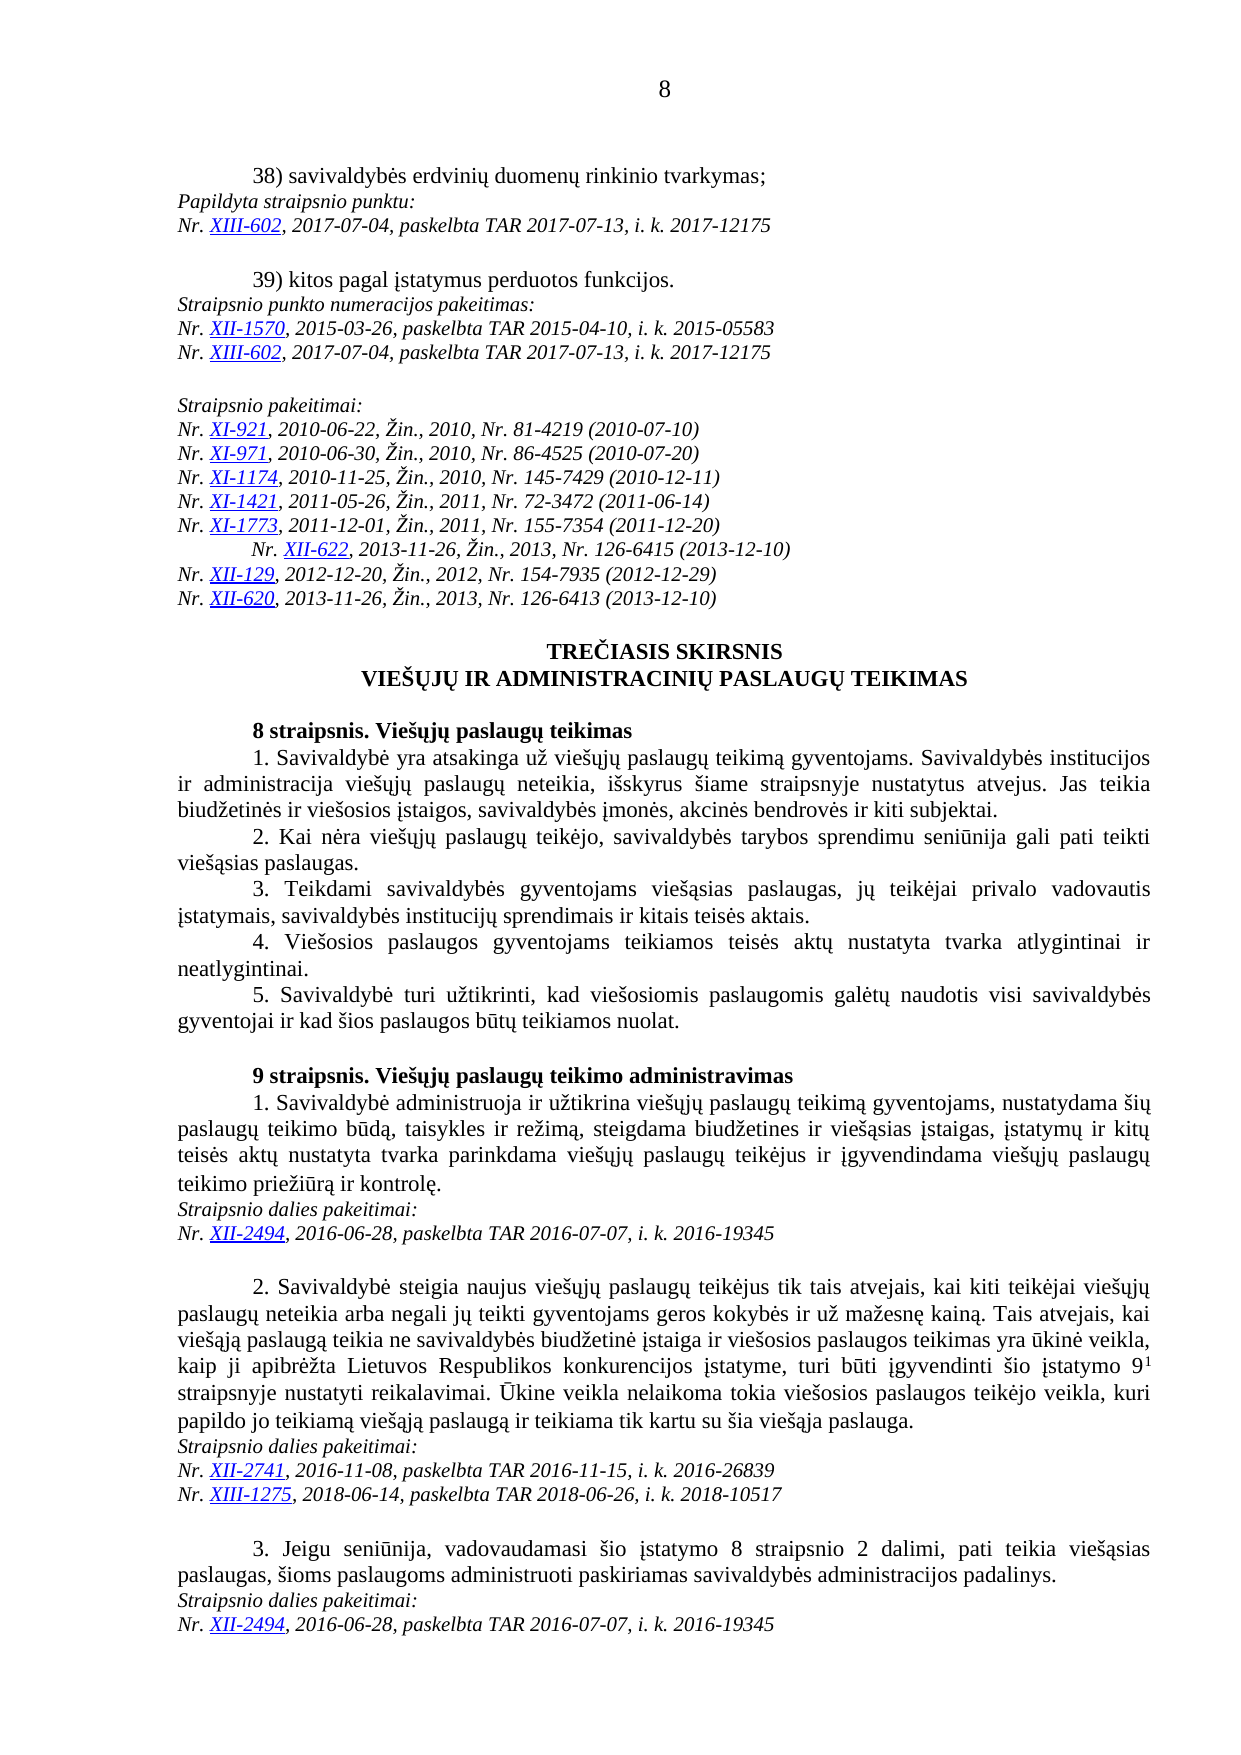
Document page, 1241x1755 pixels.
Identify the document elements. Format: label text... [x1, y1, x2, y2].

text Nr. XII-620, 2013-11-26, Žin., 2013, Nr. 126-6413 (2013-12-10) [177, 586, 1152, 609]
text Straipsnio pakeitimai: [177, 393, 1152, 417]
text Straipsnio dalies pakeitimai: [177, 1588, 1152, 1612]
text Nr. XI-1421, 2011-05-26, Žin., 2011, Nr. 72-3472 (2011-06-14) [177, 489, 1152, 513]
text Straipsnio dalies pakeitimai: [177, 1197, 1152, 1221]
text TREČIASIS SKIRSNIS [177, 638, 1152, 665]
text 1. Savivaldybė administruoja ir užtikrina viešųjų paslaugų teikimą gyventojams, nustatydama šių paslaugų teikimo būdą, taisykles ir režimą, steigdama biudžetines ir viešąsias įstaigas, įstatymų ir kitų teisės aktų nustatyta tvarka parinkdama viešųjų paslaugų teikėjus ir įgyvendindama viešųjų paslaugų teikimo priežiūrą ir kontrolę. [177, 1089, 1152, 1197]
text VIEŠŲJŲ IR ADMINISTRACINIŲ PASLAUGŲ TEIKIMAS [177, 665, 1152, 691]
text Nr. XII-1570, 2015-03-26, paskelbta TAR 2015-04-10, i. k. 2015-05583 [177, 316, 1152, 340]
text Papildyta straipsnio punktu: [177, 189, 1152, 213]
text 1. Savivaldybė yra atsakinga už viešųjų paslaugų teikimą gyventojams. Savivaldybės institucijos ir administracija viešųjų paslaugų neteikia, išskyrus šiame straipsnyje nustatytus atvejus. Jas teikia biudžetinės ir viešosios įstaigos, savivaldybės įmonės, akcinės bendrovės ir kiti subjektai. [177, 744, 1152, 823]
text Nr. XI-971, 2010-06-30, Žin., 2010, Nr. 86-4525 (2010-07-20) [177, 441, 1152, 465]
text 39) kitos pagal įstatymus perduotos funkcijos. [177, 266, 1152, 292]
text 4. Viešosios paslaugos gyventojams teikiamos teisės aktų nustatyta tvarka atlygintinai ir neatlygintinai. [177, 928, 1152, 981]
text 9 straipsnis. Viešųjų paslaugų teikimo administravimas [177, 1062, 1152, 1089]
text 3. Jeigu seniūnija, vadovaudamasi šio įstatymo 8 straipsnio 2 dalimi, pati teikia viešąsias paslaugas, šioms paslaugoms administruoti paskiriamas savivaldybės administracijos padalinys. [177, 1535, 1152, 1588]
text Nr. XIII-602, 2017-07-04, paskelbta TAR 2017-07-13, i. k. 2017-12175 [177, 213, 1152, 237]
text Nr. XII-2494, 2016-06-28, paskelbta TAR 2016-07-07, i. k. 2016-19345 [177, 1612, 1152, 1636]
text Nr. XII-129, 2012-12-20, Žin., 2012, Nr. 154-7935 (2012-12-29) [177, 561, 1152, 586]
text Nr. XII-622, 2013-11-26, Žin., 2013, Nr. 126-6415 (2013-12-10) [177, 537, 1152, 561]
text Nr. XI-1174, 2010-11-25, Žin., 2010, Nr. 145-7429 (2010-12-11) [177, 465, 1152, 489]
text Nr. XII-2741, 2016-11-08, paskelbta TAR 2016-11-15, i. k. 2016-26839 [177, 1458, 1152, 1482]
text 2. Kai nėra viešųjų paslaugų teikėjo, savivaldybės tarybos sprendimu seniūnija gali pati teikti viešąsias paslaugas. [177, 823, 1152, 876]
text Straipsnio dalies pakeitimai: [177, 1434, 1152, 1458]
text 5. Savivaldybė turi užtikrinti, kad viešosiomis paslaugomis galėtų naudotis visi savivaldybės gyventojai ir kad šios paslaugos būtų teikiamos nuolat. [177, 981, 1152, 1034]
text Straipsnio punkto numeracijos pakeitimas: [177, 292, 1152, 316]
text Nr. XII-2494, 2016-06-28, paskelbta TAR 2016-07-07, i. k. 2016-19345 [177, 1221, 1152, 1245]
text 8 straipsnis. Viešųjų paslaugų teikimas [177, 717, 1152, 744]
text 38) savivaldybės erdvinių duomenų rinkinio tvarkymas; [177, 160, 1152, 189]
text 2. Savivaldybė steigia naujus viešųjų paslaugų teikėjus tik tais atvejais, kai kiti teikėjai viešųjų paslaugų neteikia arba negali jų teikti gyventojams geros kokybės ir už mažesnę kainą. Tais atvejais, kai viešąją paslaugą teikia ne savivaldybės biudžetinė įstaiga ir viešosios paslaugos teikimas yra ūkinė veikla, kaip ji apibrėžta Lietuvos Respublikos konkurencijos įstatyme, turi būti įgyvendinti šio įstatymo 91 straipsnyje nustatyti reikalavimai. Ūkine veikla nelaikoma tokia viešosios paslaugos teikėjo veikla, kuri papildo jo teikiamą viešąją paslaugą ir teikiama tik kartu su šia viešąja paslauga. [177, 1273, 1152, 1434]
text Nr. XI-1773, 2011-12-01, Žin., 2011, Nr. 155-7354 (2011-12-20) [177, 513, 1152, 537]
text Nr. XIII-602, 2017-07-04, paskelbta TAR 2017-07-13, i. k. 2017-12175 [177, 340, 1152, 364]
text Nr. XI-921, 2010-06-22, Žin., 2010, Nr. 81-4219 (2010-07-10) [177, 417, 1152, 441]
text Nr. XIII-1275, 2018-06-14, paskelbta TAR 2018-06-26, i. k. 2018-10517 [177, 1482, 1152, 1506]
text 3. Teikdami savivaldybės gyventojams viešąsias paslaugas, jų teikėjai privalo vadovautis įstatymais, savivaldybės institucijų sprendimais ir kitais teisės aktais. [177, 876, 1152, 928]
